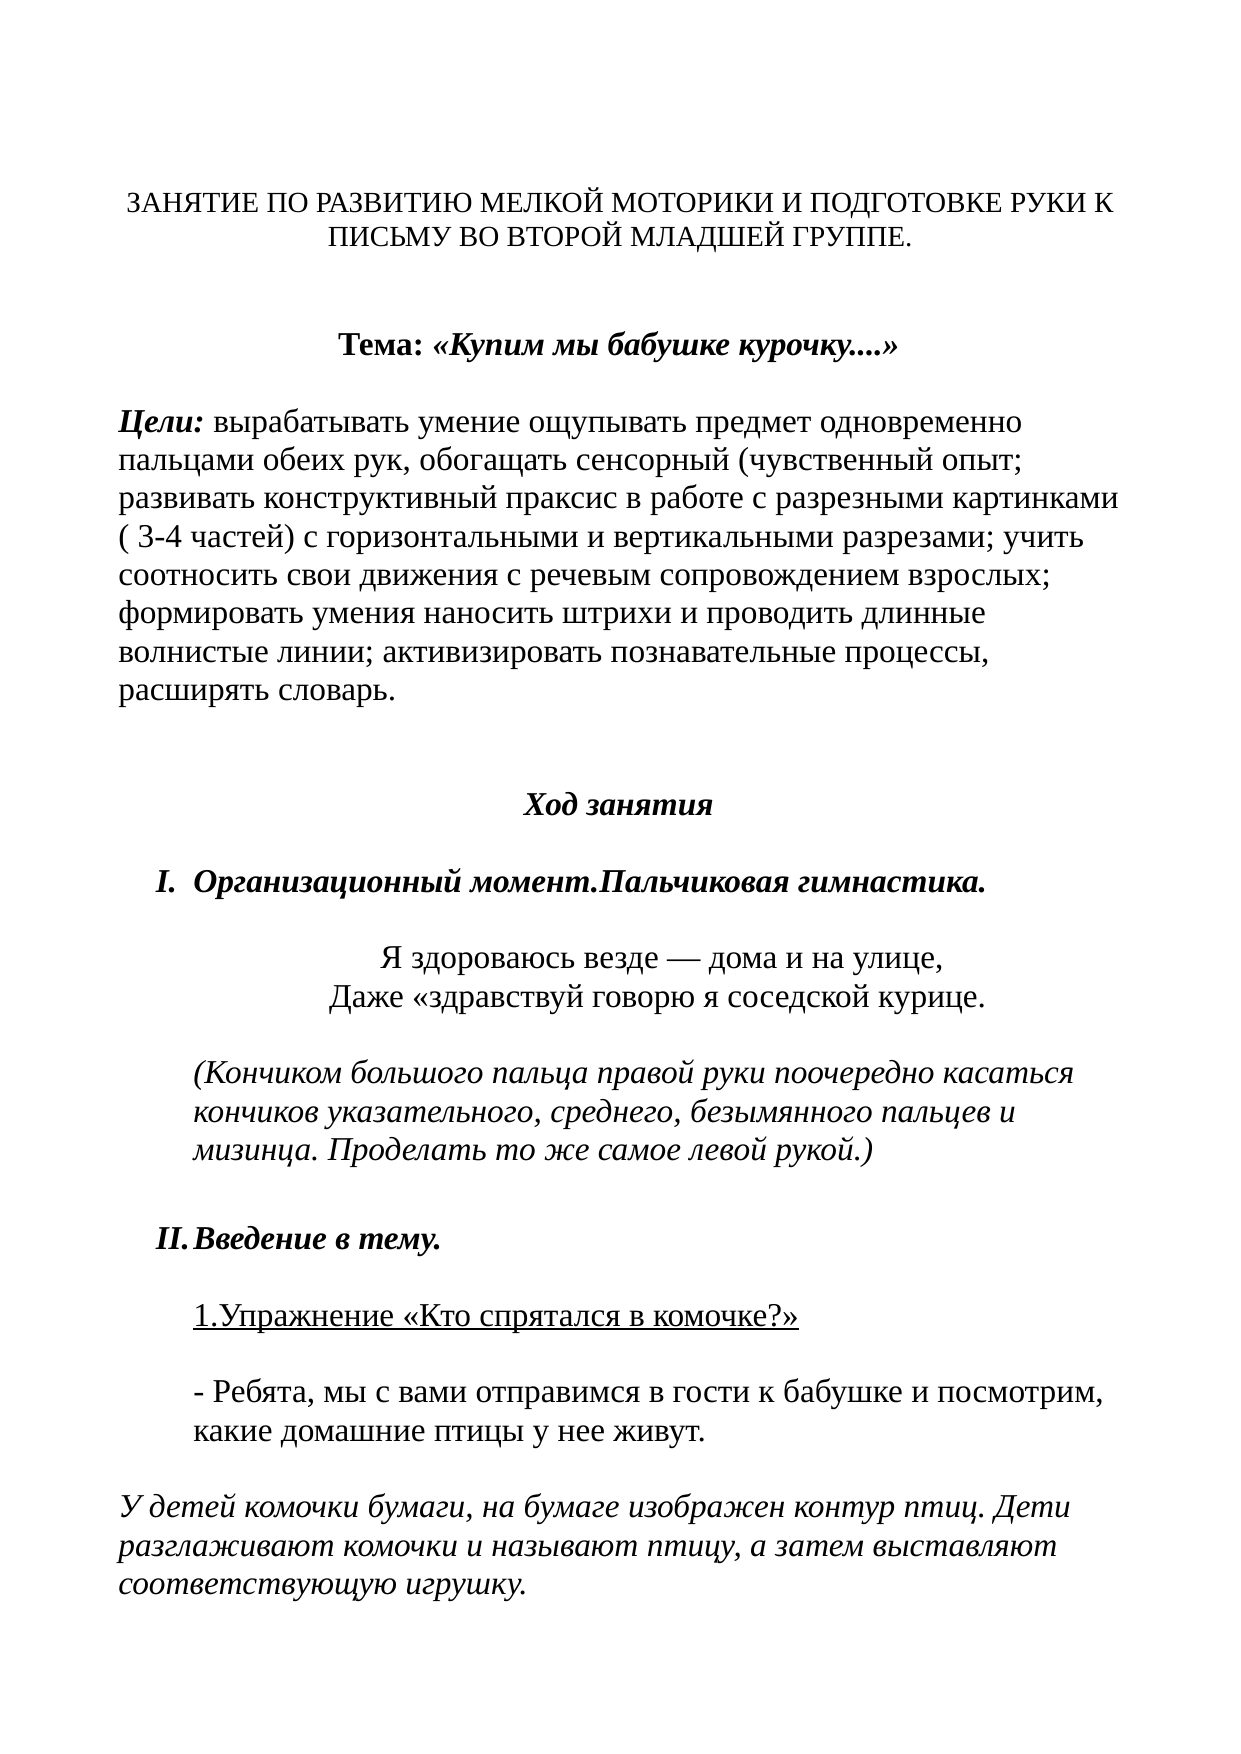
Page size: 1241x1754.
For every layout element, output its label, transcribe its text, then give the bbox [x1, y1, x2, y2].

text Тема: «Купим мы бабушке курочку....» [118, 324, 1122, 362]
text Цели: вырабатывать умение ощупывать предмет одновременно пальцами обеих рук, обогащать сенсорный (чувственный опыт; развивать конструктивный праксис в работе с разрезными картинками ( 3-4 частей) с горизонтальными и вертикальными разрезами; учить соотносить свои движения с речевым сопровождением взрослых; формировать умения наносить штрихи и проводить длинные волнистые линии; активизировать познавательные процессы, расширять словарь. [118, 401, 1122, 707]
text У детей комочки бумаги, на бумаге изображен контур птиц. Дети разглаживают комочки и называют птицу, а затем выставляют соответствующую игрушку. [118, 1487, 1122, 1602]
list - Ребята, мы с вами отправимся в гости к бабушке и посмотрим, какие домашние птицы у нее живут. [156, 1372, 1122, 1448]
list Введение в тему. [156, 1218, 1122, 1257]
list Я здороваюсь везде — дома и на улице, [156, 937, 1122, 976]
text Ход занятия [118, 784, 1122, 822]
list Организационный момент.Пальчиковая гимнастика. [156, 861, 1122, 899]
list Даже «здравствуй говорю я соседской курице. [156, 976, 1122, 1014]
list (Кончиком большого пальца правой руки поочередно касаться кончиков указательного, среднего, безымянного пальцев и мизинца. Проделать то же самое левой рукой.) [156, 1052, 1122, 1167]
text ЗАНЯТИЕ ПО РАЗВИТИЮ МЕЛКОЙ МОТОРИКИ И ПОДГОТОВКЕ РУКИ К ПИСЬМУ ВО ВТОРОЙ МЛАДШЕЙ ГРУППЕ. [118, 185, 1122, 252]
list 1.Упражнение «Кто спрятался в комочке?» [156, 1295, 1122, 1333]
